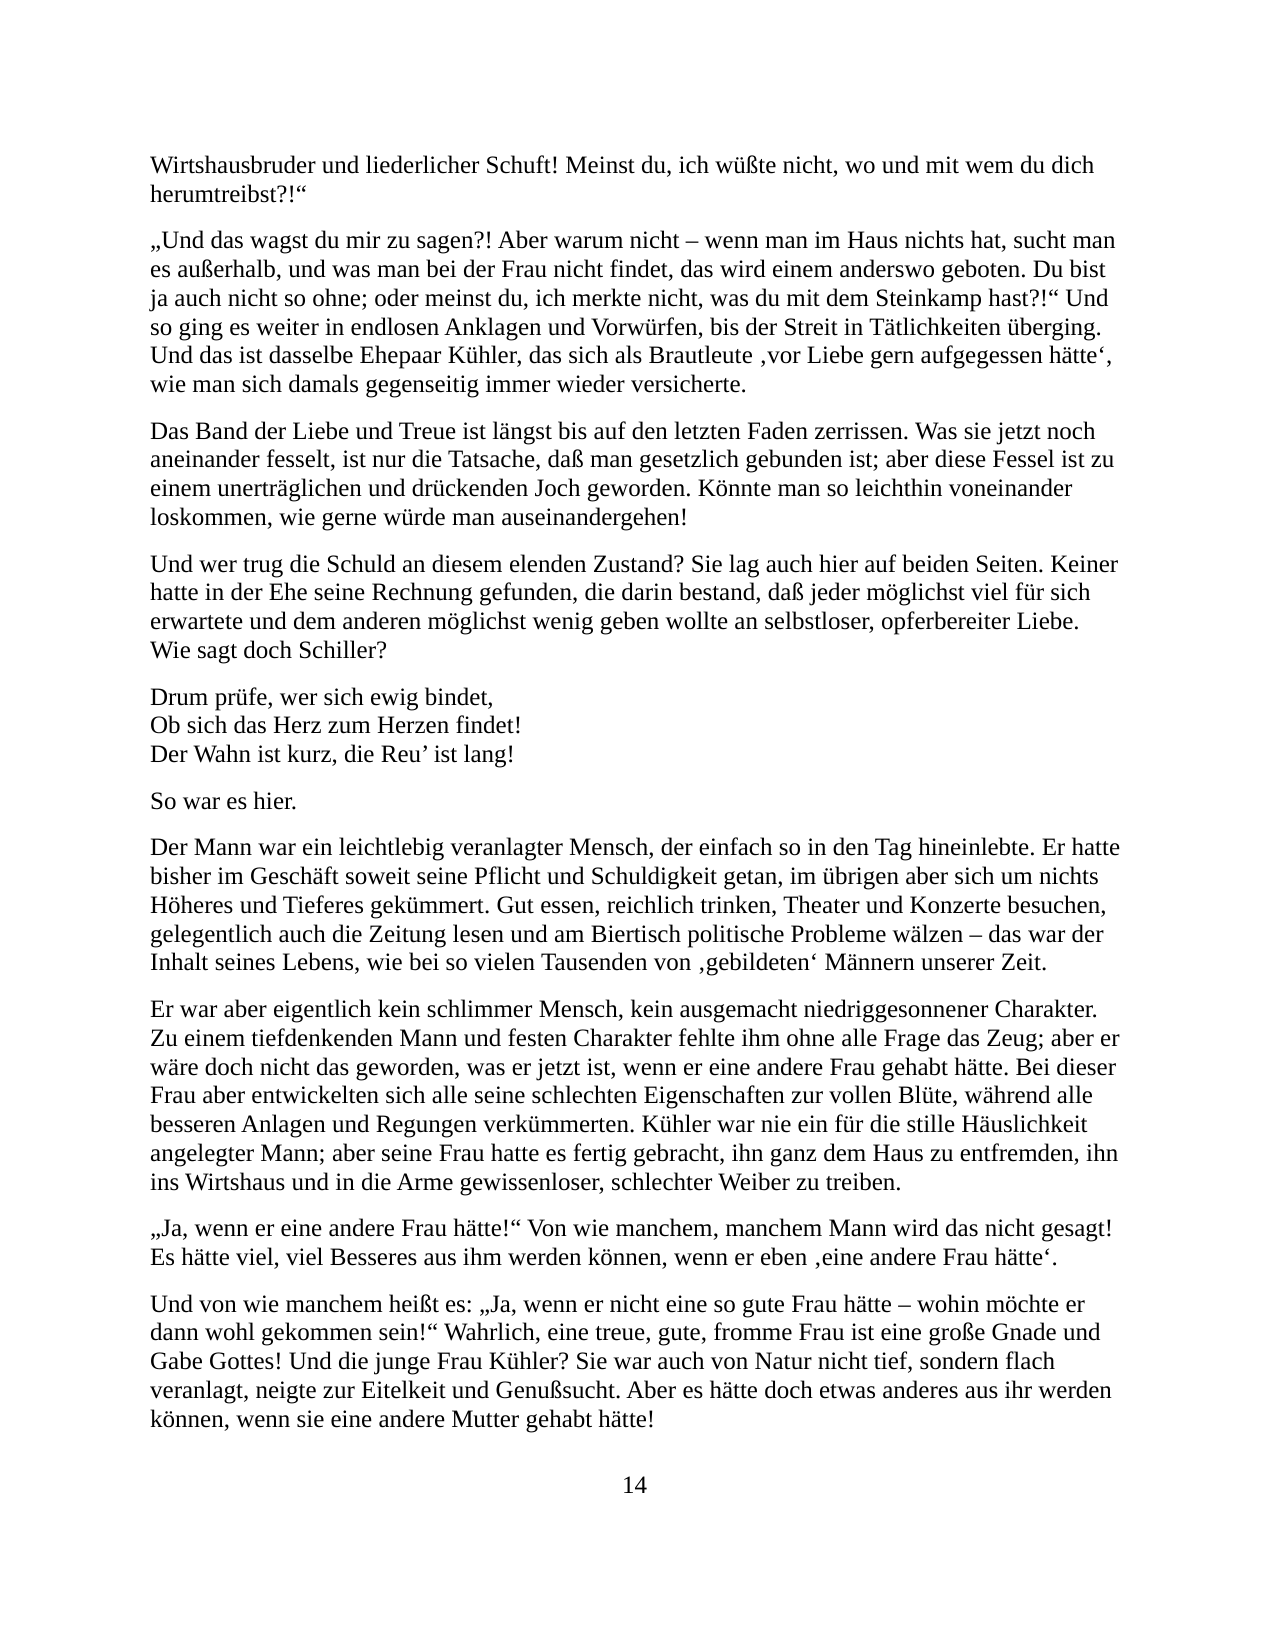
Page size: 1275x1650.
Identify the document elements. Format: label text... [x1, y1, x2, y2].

text Und wer trug die Schuld an diesem elenden Zustand? Sie lag auch hier auf beiden Seiten. Keiner hatte in der Ehe seine Rechnung gefunden, die darin bestand, daß jeder möglichst viel für sich erwartete und dem anderen möglichst wenig geben wollte an selbstloser, opferbereiter Liebe. Wie sagt doch Schiller? [150, 549, 1125, 664]
text „Ja, wenn er eine andere Frau hätte!“ Von wie manchem, manchem Mann wird das nicht gesagt! Es hätte viel, viel Besseres aus ihm werden können, wenn er eben ‚eine andere Frau hätte‘. [150, 1213, 1125, 1271]
text So war es hier. [150, 786, 1125, 814]
text Der Mann war ein leichtlebig veranlagter Mensch, der einfach so in den Tag hineinlebte. Er hatte bisher im Geschäft soweit seine Pflicht und Schuldigkeit getan, im übrigen aber sich um nichts Höheres und Tieferes gekümmert. Gut essen, reichlich trinken, Theater und Konzerte besuchen, gelegentlich auch die Zeitung lesen und am Biertisch politische Probleme wälzen – das war der Inhalt seines Lebens, wie bei so vielen Tausenden von ‚gebildeten‘ Männern unserer Zeit. [150, 832, 1125, 976]
text Wirtshausbruder und liederlicher Schuft! Meinst du, ich wüßte nicht, wo und mit wem du dich herumtreibst?!“ [150, 150, 1125, 207]
text „Und das wagst du mir zu sagen?! Aber warum nicht – wenn man im Haus nichts hat, sucht man es außerhalb, und was man bei der Frau nicht findet, das wird einem anderswo geboten. Du bist ja auch nicht so ohne; oder meinst du, ich merkte nicht, was du mit dem Steinkamp hast?!“ Und so ging es weiter in endlosen Anklagen und Vorwürfen, bis der Streit in Tätlichkeiten überging. Und das ist dasselbe Ehepaar Kühler, das sich als Brautleute ‚vor Liebe gern aufgegessen hätte‘, wie man sich damals gegenseitig immer wieder versicherte. [150, 225, 1125, 398]
text Drum prüfe, wer sich ewig bindet, Ob sich das Herz zum Herzen findet! Der Wahn ist kurz, die Reu’ ist lang! [150, 682, 1125, 768]
text Das Band der Liebe und Treue ist längst bis auf den letzten Faden zerrissen. Was sie jetzt noch aneinander fesselt, ist nur die Tatsache, daß man gesetzlich gebunden ist; aber diese Fessel ist zu einem unerträglichen und drückenden Joch geworden. Könnte man so leichthin voneinander loskommen, wie gerne würde man auseinandergehen! [150, 416, 1125, 531]
text Und von wie manchem heißt es: „Ja, wenn er nicht eine so gute Frau hätte – wohin möchte er dann wohl gekommen sein!“ Wahrlich, eine treue, gute, fromme Frau ist eine große Gnade und Gabe Gottes! Und die junge Frau Kühler? Sie war auch von Natur nicht tief, sondern flach veranlagt, neigte zur Eitelkeit und Genußsucht. Aber es hätte doch etwas anderes aus ihr werden können, wenn sie eine andere Mutter gehabt hätte! [150, 1289, 1125, 1432]
text Er war aber eigentlich kein schlimmer Mensch, kein ausgemacht niedriggesonnener Charakter. Zu einem tiefdenkenden Mann und festen Charakter fehlte ihm ohne alle Frage das Zeug; aber er wäre doch nicht das geworden, was er jetzt ist, wenn er eine andere Frau gehabt hätte. Bei dieser Frau aber entwickelten sich alle seine schlechten Eigenschaften zur vollen Blüte, während alle besseren Anlagen und Regungen verkümmerten. Kühler war nie ein für die stille Häuslichkeit angelegter Mann; aber seine Frau hatte es fertig gebracht, ihn ganz dem Haus zu entfremden, ihn ins Wirtshaus und in die Arme gewissenloser, schlechter Weiber zu treiben. [150, 994, 1125, 1195]
